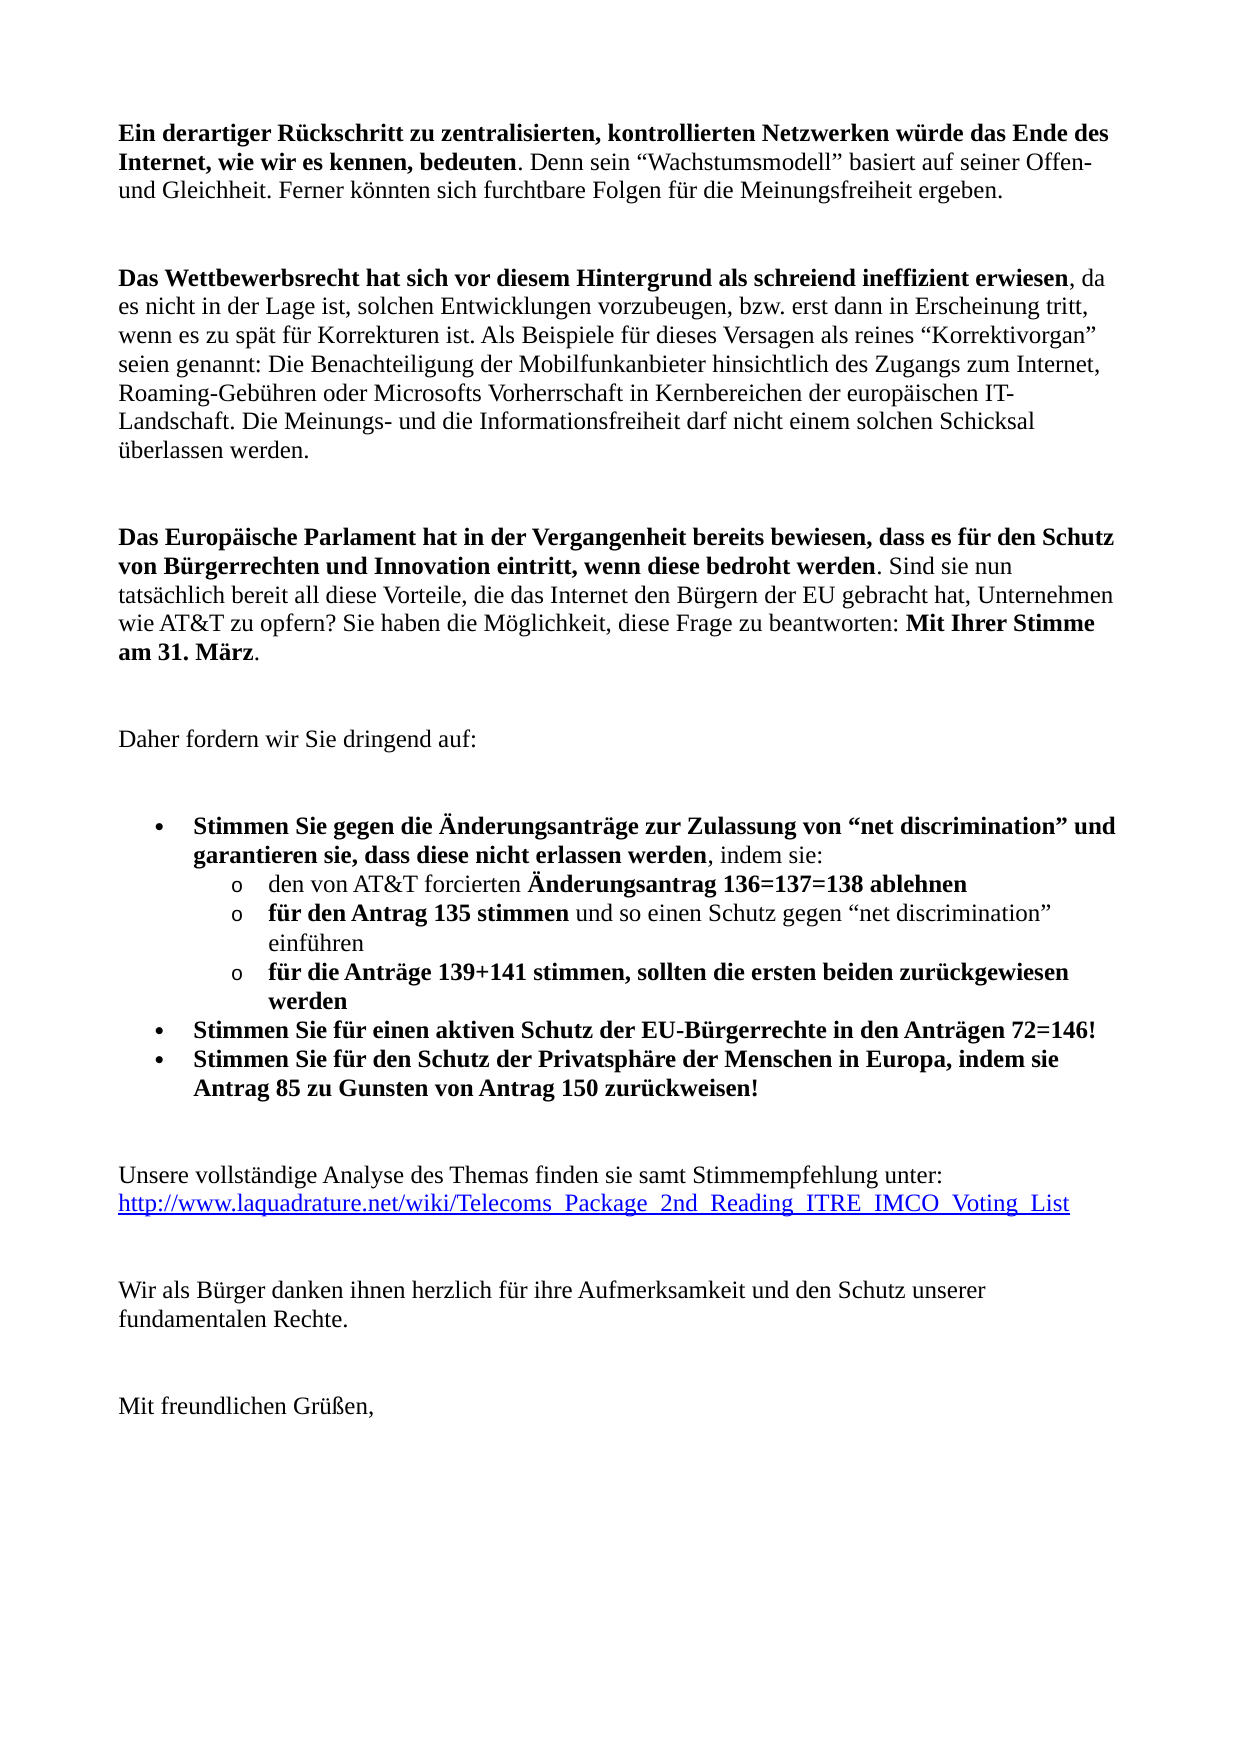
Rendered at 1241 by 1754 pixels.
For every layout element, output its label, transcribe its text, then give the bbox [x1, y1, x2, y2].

text Ein derartiger Rückschritt zu zentralisierten, kontrollierten Netzwerken würde das Ende des Internet, wie wir es kennen, bedeuten. Denn sein “Wachstumsmodell” basiert auf seiner Offen- und Gleichheit. Ferner könnten sich furchtbare Folgen für die Meinungsfreiheit ergeben. [118, 118, 1122, 204]
list Stimmen Sie für einen aktiven Schutz der EU-Bürgerrechte in den Anträgen 72=146! [156, 1015, 1122, 1044]
text Daher fordern wir Sie dringend auf: [118, 724, 1122, 753]
list für die Anträge 139+141 stimmen, sollten die ersten beiden zurückgewiesen werden [231, 957, 1122, 1015]
text Mit freundlichen Grüßen, [118, 1391, 1122, 1420]
text Wir als Bürger danken ihnen herzlich für ihre Aufmerksamkeit und den Schutz unserer fundamentalen Rechte. [118, 1276, 1122, 1333]
text Das Europäische Parlament hat in der Vergangenheit bereits bewiesen, dass es für den Schutz von Bürgerrechten und Innovation eintritt, wenn diese bedroht werden. Sind sie nun tatsächlich bereit all diese Vorteile, die das Internet den Bürgern der EU gebracht hat, Unternehmen wie AT&T zu opfern? Sie haben die Möglichkeit, diese Frage zu beantworten: Mit Ihrer Stimme am 31. März. [118, 522, 1122, 666]
list für den Antrag 135 stimmen und so einen Schutz gegen “net discrimination” einführen [231, 898, 1122, 957]
text Das Wettbewerbsrecht hat sich vor diesem Hintergrund als schreiend ineffizient erwiesen, da es nicht in der Lage ist, solchen Entwicklungen vorzubeugen, bzw. erst dann in Erscheinung tritt, wenn es zu spät für Korrekturen ist. Als Beispiele für dieses Versagen als reines “Korrektivorgan” seien genannt: Die Benachteiligung der Mobilfunkanbieter hinsichtlich des Zugangs zum Internet, Roaming-Gebühren oder Microsofts Vorherrschaft in Kernbereichen der europäischen IT-Landschaft. Die Meinungs- und die Informationsfreiheit darf nicht einem solchen Schicksal überlassen werden. [118, 263, 1122, 464]
list den von AT&T forcierten Änderungsantrag 136=137=138 ablehnen [231, 869, 1122, 898]
text Unsere vollständige Analyse des Themas finden sie samt Stimmempfehlung unter: http://www.laquadrature.net/wiki/Telecoms_Package_2nd_Reading_ITRE_IMCO_Voting_List [118, 1160, 1122, 1217]
list Stimmen Sie gegen die Änderungsanträge zur Zulassung von “net discrimination” und garantieren sie, dass diese nicht erlassen werden, indem sie: [156, 811, 1122, 869]
list Stimmen Sie für den Schutz der Privatsphäre der Menschen in Europa, indem sie Antrag 85 zu Gunsten von Antrag 150 zurückweisen! [156, 1044, 1122, 1101]
